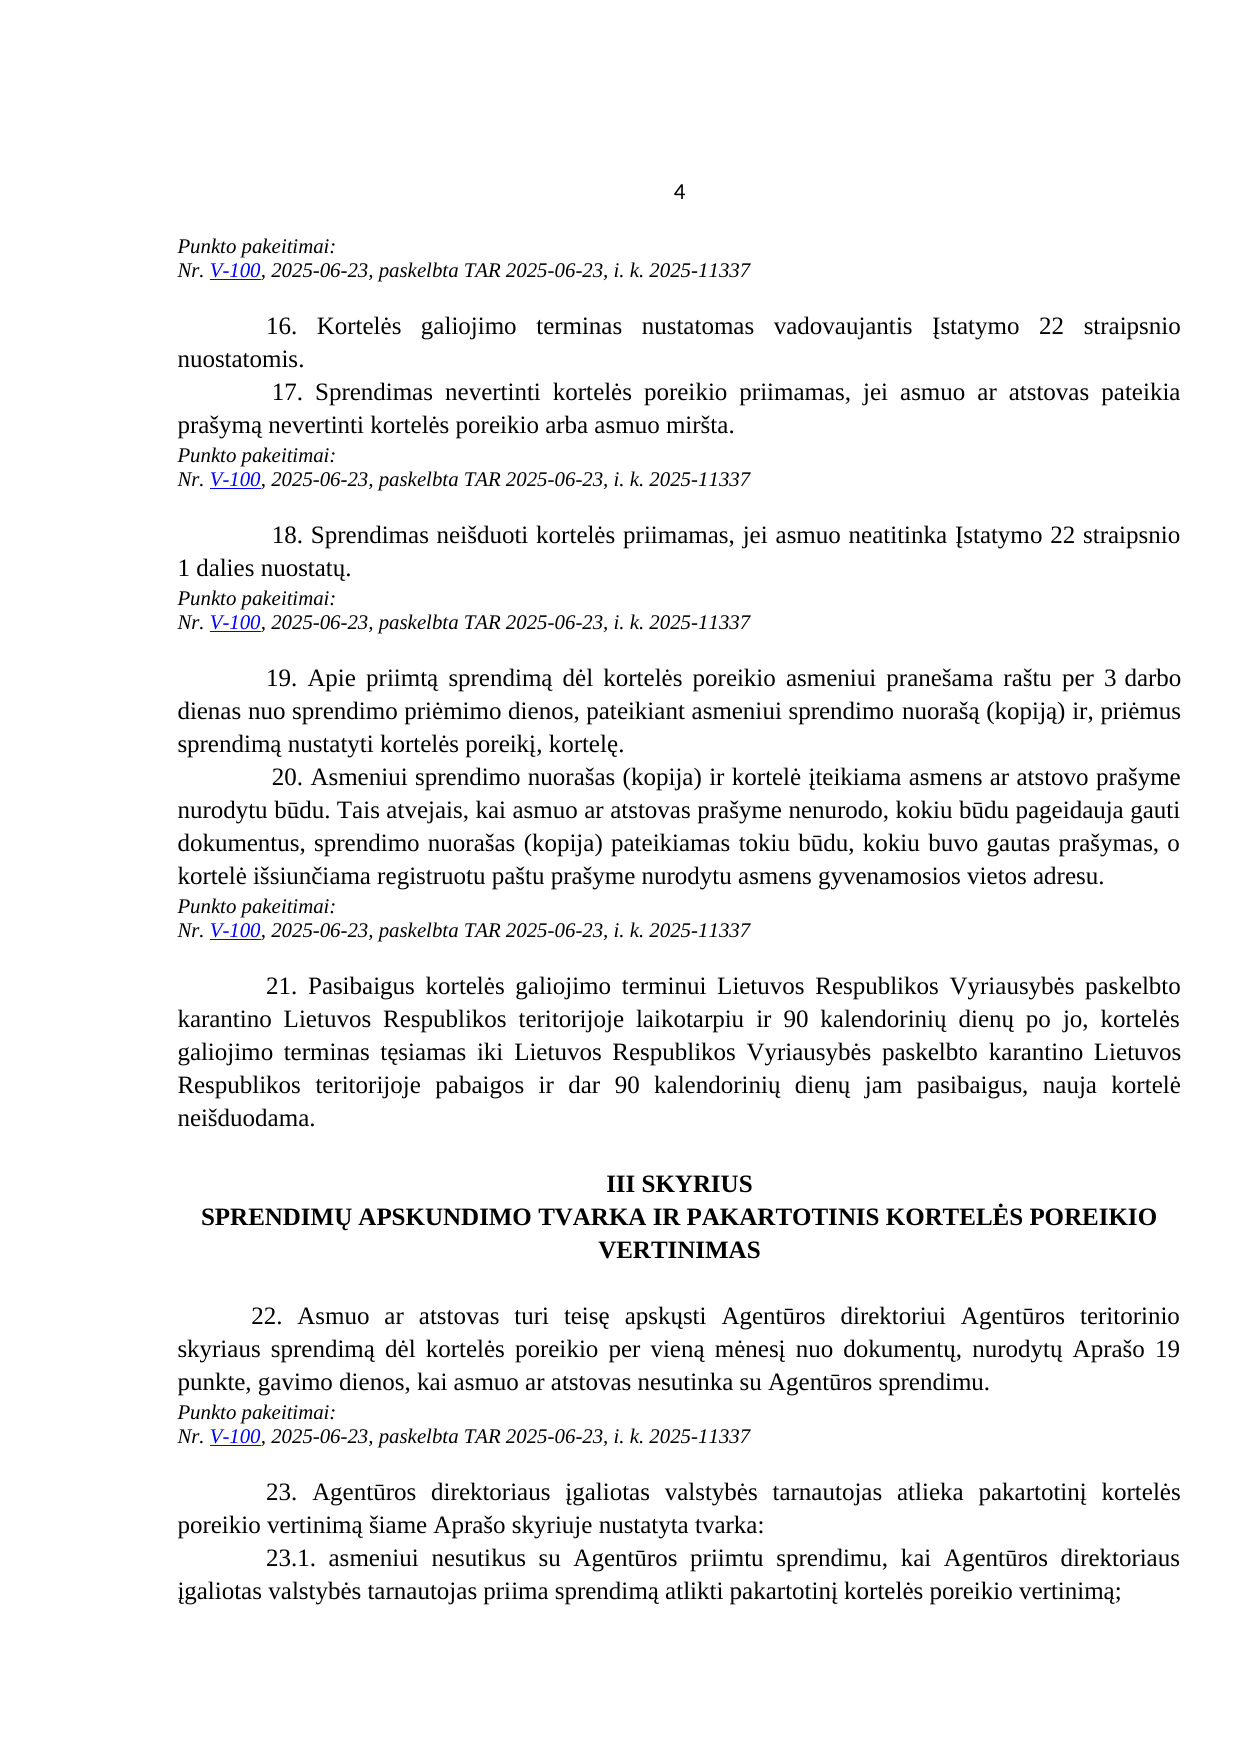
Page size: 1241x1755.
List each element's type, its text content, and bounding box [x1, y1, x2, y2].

text Punkto pakeitimai: [177, 586, 1181, 610]
text Punkto pakeitimai: [177, 234, 1181, 258]
text Nr. V-100, 2025-06-23, paskelbta TAR 2025-06-23, i. k. 2025-11337 [177, 258, 1181, 282]
text Punkto pakeitimai: [177, 443, 1181, 467]
text 22. Asmuo ar atstovas turi teisę apskųsti Agentūros direktoriui Agentūros teritorinio skyriaus sprendimą dėl kortelės poreikio per vieną mėnesį nuo dokumentų, nurodytų Aprašo 19 punkte, gavimo dienos, kai asmuo ar atstovas nesutinka su Agentūros sprendimu. [177, 1301, 1181, 1396]
text SPRENDIMŲ APSKUNDIMO TVARKA IR PAKARTOTINIS KORTELĖS POREIKIO VERTINIMAS [177, 1202, 1181, 1264]
text 16. Kortelės galiojimo terminas nustatomas vadovaujantis Įstatymo 22 straipsnio nuostatomis. [177, 311, 1181, 373]
text 23. Agentūros direktoriaus įgaliotas valstybės tarnautojas atlieka pakartotinį kortelės poreikio vertinimą šiame Aprašo skyriuje nustatyta tvarka: [177, 1477, 1181, 1539]
text 18. Sprendimas neišduoti kortelės priimamas, jei asmuo neatitinka Įstatymo 22 straipsnio 1 dalies nuostatų. [177, 520, 1181, 582]
text Nr. V-100, 2025-06-23, paskelbta TAR 2025-06-23, i. k. 2025-11337 [177, 610, 1181, 634]
text 23.1. asmeniui nesutikus su Agentūros priimtu sprendimu, kai Agentūros direktoriaus įgaliotas valstybės tarnautojas priima sprendimą atlikti pakartotinį kortelės poreikio vertinimą; [177, 1543, 1181, 1605]
text 20. Asmeniui sprendimo nuorašas (kopija) ir kortelė įteikiama asmens ar atstovo prašyme nurodytu būdu. Tais atvejais, kai asmuo ar atstovas prašyme nenurodo, kokiu būdu pageidauja gauti dokumentus, sprendimo nuorašas (kopija) pateikiamas tokiu būdu, kokiu buvo gautas prašymas, o kortelė išsiunčiama registruotu paštu prašyme nurodytu asmens gyvenamosios vietos adresu. [177, 762, 1181, 889]
text 21. Pasibaigus kortelės galiojimo terminui Lietuvos Respublikos Vyriausybės paskelbto karantino Lietuvos Respublikos teritorijoje laikotarpiu ir 90 kalendorinių dienų po jo, kortelės galiojimo terminas tęsiamas iki Lietuvos Respublikos Vyriausybės paskelbto karantino Lietuvos Respublikos teritorijoje pabaigos ir dar 90 kalendorinių dienų jam pasibaigus, nauja kortelė neišduodama. [177, 971, 1181, 1132]
text Punkto pakeitimai: [177, 1400, 1181, 1424]
text Nr. V-100, 2025-06-23, paskelbta TAR 2025-06-23, i. k. 2025-11337 [177, 918, 1181, 942]
text Punkto pakeitimai: [177, 894, 1181, 918]
text III skyrius [177, 1169, 1181, 1198]
text Nr. V-100, 2025-06-23, paskelbta TAR 2025-06-23, i. k. 2025-11337 [177, 467, 1181, 491]
text 17. Sprendimas nevertinti kortelės poreikio priimamas, jei asmuo ar atstovas pateikia prašymą nevertinti kortelės poreikio arba asmuo miršta. [177, 377, 1181, 439]
text 19. Apie priimtą sprendimą dėl kortelės poreikio asmeniui pranešama raštu per 3 darbo dienas nuo sprendimo priėmimo dienos, pateikiant asmeniui sprendimo nuorašą (kopiją) ir, priėmus sprendimą nustatyti kortelės poreikį, kortelę. [177, 663, 1181, 757]
text Nr. V-100, 2025-06-23, paskelbta TAR 2025-06-23, i. k. 2025-11337 [177, 1424, 1181, 1448]
